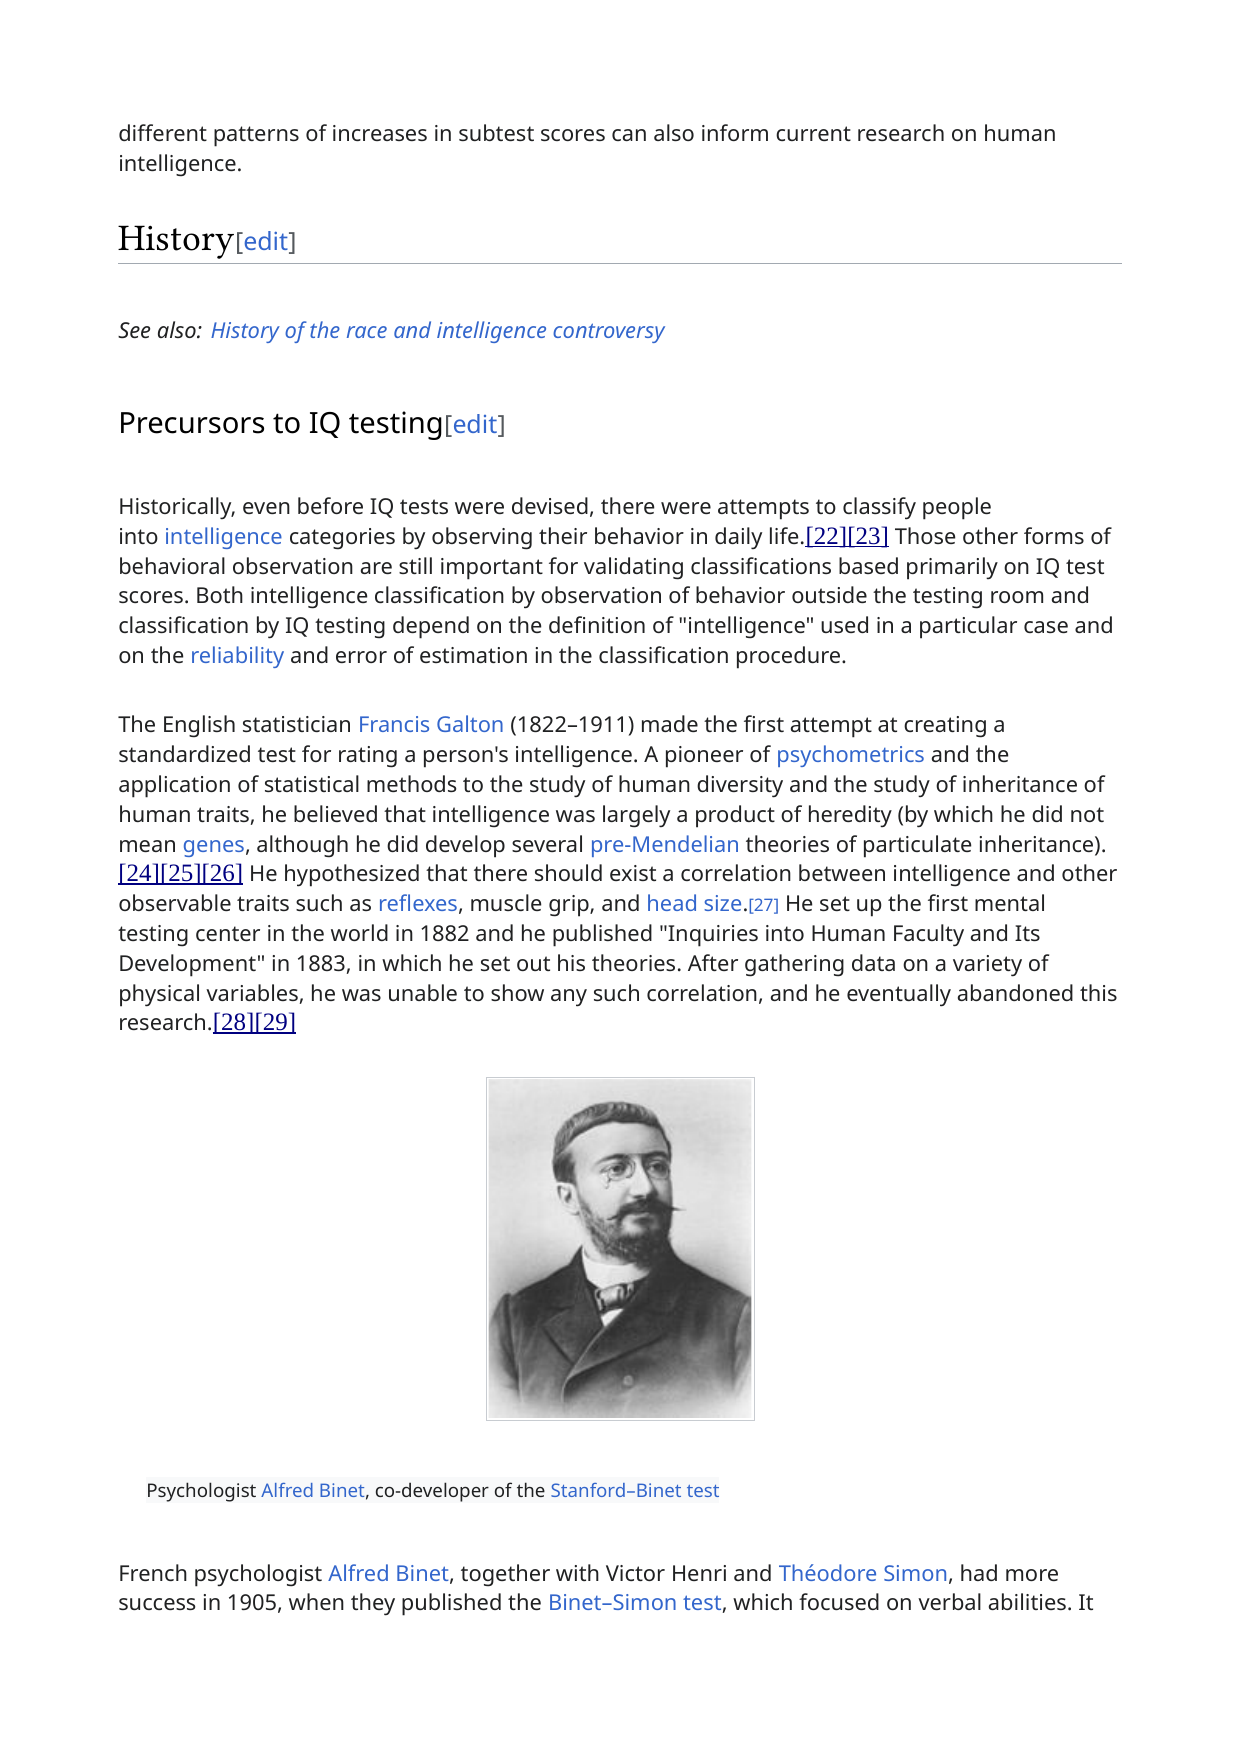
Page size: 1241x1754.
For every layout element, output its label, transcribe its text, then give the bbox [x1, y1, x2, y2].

subtitle Precursors to IQ testing[edit] [118, 403, 1122, 442]
subtitle History[edit] [118, 217, 1122, 263]
text Historically, even before IQ tests were devised, there were attempts to classify people into intelligence categories by observing their behavior in daily life.[22][23] Those other forms of behavioral observation are still important for validating classifications based primarily on IQ test scores. Both intelligence classification by observation of behavior outside the testing room and classification by IQ testing depend on the definition of "intelligence" used in a particular case and on the reliability and error of estimation in the classification procedure. [118, 491, 1122, 670]
text See also: History of the race and intelligence controversy [118, 315, 1122, 345]
text Psychologist Alfred Binet, co-developer of the Stanford–Binet test [123, 1477, 1122, 1503]
text different patterns of increases in subtest scores can also inform current research on human intelligence. [118, 118, 1122, 178]
picture [488, 1079, 752, 1418]
text The English statistician Francis Galton (1822–1911) made the first attempt at creating a standardized test for rating a person's intelligence. A pioneer of psychometrics and the application of statistical methods to the study of human diversity and the study of inheritance of human traits, he believed that intelligence was largely a product of heredity (by which he did not mean genes, although he did develop several pre-Mendelian theories of particulate inheritance).[24][25][26] He hypothesized that there should exist a correlation between intelligence and other observable traits such as reflexes, muscle grip, and head size.[27] He set up the first mental testing center in the world in 1882 and he published "Inquiries into Human Faculty and Its Development" in 1883, in which he set out his theories. After gathering data on a variety of physical variables, he was unable to show any such correlation, and he eventually abandoned this research.[28][29] [118, 709, 1122, 1037]
text French psychologist Alfred Binet, together with Victor Henri and Théodore Simon, had more success in 1905, when they published the Binet–Simon test, which focused on verbal abilities. It [118, 1558, 1122, 1617]
